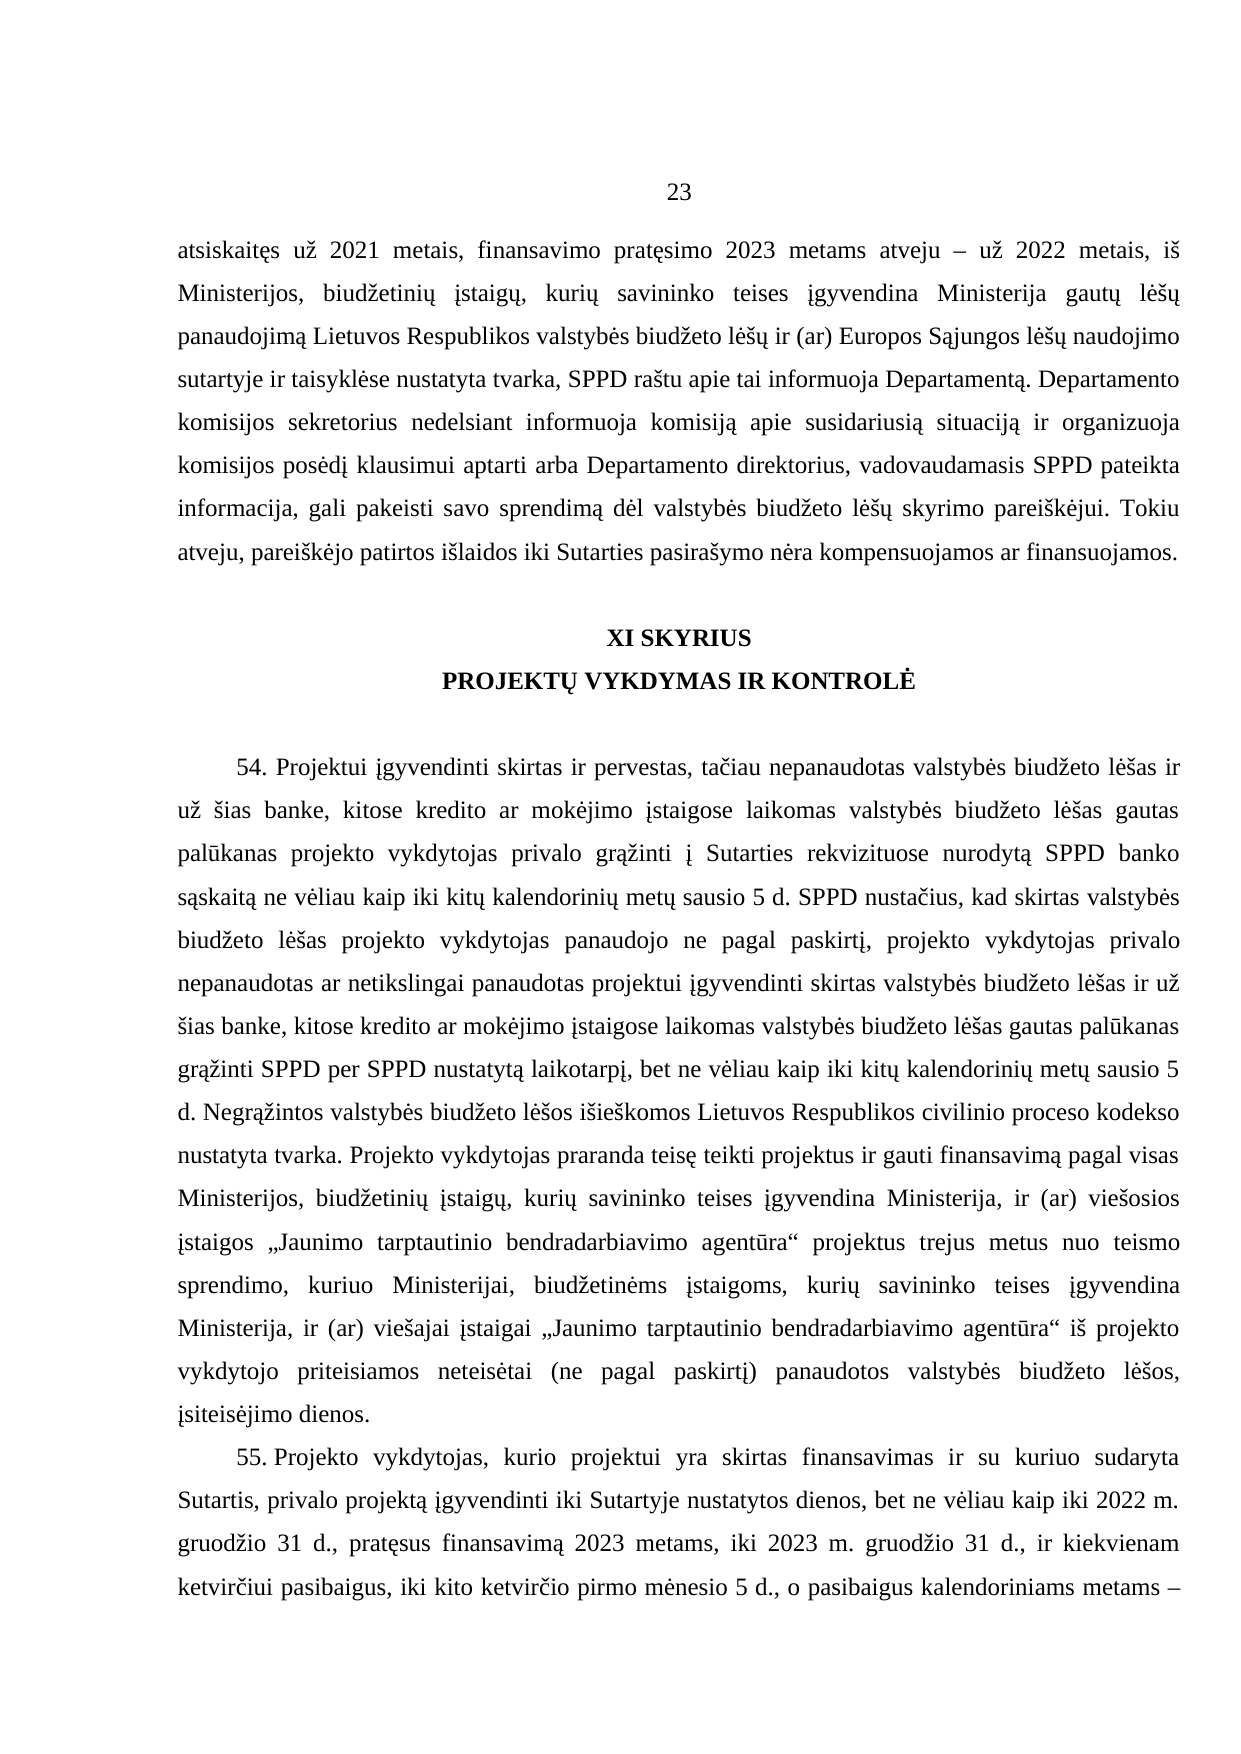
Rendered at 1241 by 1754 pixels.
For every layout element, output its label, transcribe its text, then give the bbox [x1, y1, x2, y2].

text 55. Projekto vykdytojas, kurio projektui yra skirtas finansavimas ir su kuriuo sudaryta Sutartis, privalo projektą įgyvendinti iki Sutartyje nustatytos dienos, bet ne vėliau kaip iki 2022 m. gruodžio 31 d., pratęsus finansavimą 2023 metams, iki 2023 m. gruodžio 31 d., ir kiekvienam ketvirčiui pasibaigus, iki kito ketvirčio pirmo mėnesio 5 d., o pasibaigus kalendoriniams metams – [177, 1442, 1181, 1600]
text 54. Projektui įgyvendinti skirtas ir pervestas, tačiau nepanaudotas valstybės biudžeto lėšas ir už šias banke, kitose kredito ar mokėjimo įstaigose laikomas valstybės biudžeto lėšas gautas palūkanas projekto vykdytojas privalo grąžinti į Sutarties rekvizituose nurodytą SPPD banko sąskaitą ne vėliau kaip iki kitų kalendorinių metų sausio 5 d. SPPD nustačius, kad skirtas valstybės biudžeto lėšas projekto vykdytojas panaudojo ne pagal paskirtį, projekto vykdytojas privalo nepanaudotas ar netikslingai panaudotas projektui įgyvendinti skirtas valstybės biudžeto lėšas ir už šias banke, kitose kredito ar mokėjimo įstaigose laikomas valstybės biudžeto lėšas gautas palūkanas grąžinti SPPD per SPPD nustatytą laikotarpį, bet ne vėliau kaip iki kitų kalendorinių metų sausio 5 d. Negrąžintos valstybės biudžeto lėšos išieškomos Lietuvos Respublikos civilinio proceso kodekso nustatyta tvarka. Projekto vykdytojas praranda teisę teikti projektus ir gauti finansavimą pagal visas Ministerijos, biudžetinių įstaigų, kurių savininko teises įgyvendina Ministerija, ir (ar) viešosios įstaigos „Jaunimo tarptautinio bendradarbiavimo agentūra“ projektus trejus metus nuo teismo sprendimo, kuriuo Ministerijai, biudžetinėms įstaigoms, kurių savininko teises įgyvendina Ministerija, ir (ar) viešajai įstaigai „Jaunimo tarptautinio bendradarbiavimo agentūra“ iš projekto vykdytojo priteisiamos neteisėtai (ne pagal paskirtį) panaudotos valstybės biudžeto lėšos, įsiteisėjimo dienos. [177, 752, 1181, 1428]
text atsiskaitęs už 2021 metais, finansavimo pratęsimo 2023 metams atveju – už 2022 metais, iš Ministerijos, biudžetinių įstaigų, kurių savininko teises įgyvendina Ministerija gautų lėšų panaudojimą Lietuvos Respublikos valstybės biudžeto lėšų ir (ar) Europos Sąjungos lėšų naudojimo sutartyje ir taisyklėse nustatyta tvarka, SPPD raštu apie tai informuoja Departamentą. Departamento komisijos sekretorius nedelsiant informuoja komisiją apie susidariusią situaciją ir organizuoja komisijos posėdį klausimui aptarti arba Departamento direktorius, vadovaudamasis SPPD pateikta informacija, gali pakeisti savo sprendimą dėl valstybės biudžeto lėšų skyrimo pareiškėjui. Tokiu atveju, pareiškėjo patirtos išlaidos iki Sutarties pasirašymo nėra kompensuojamos ar finansuojamos. [177, 235, 1181, 565]
text XI SKYRIUS [177, 623, 1181, 652]
text PROJEKTŲ VYKDYMAS IR KONTROLĖ [177, 666, 1181, 695]
